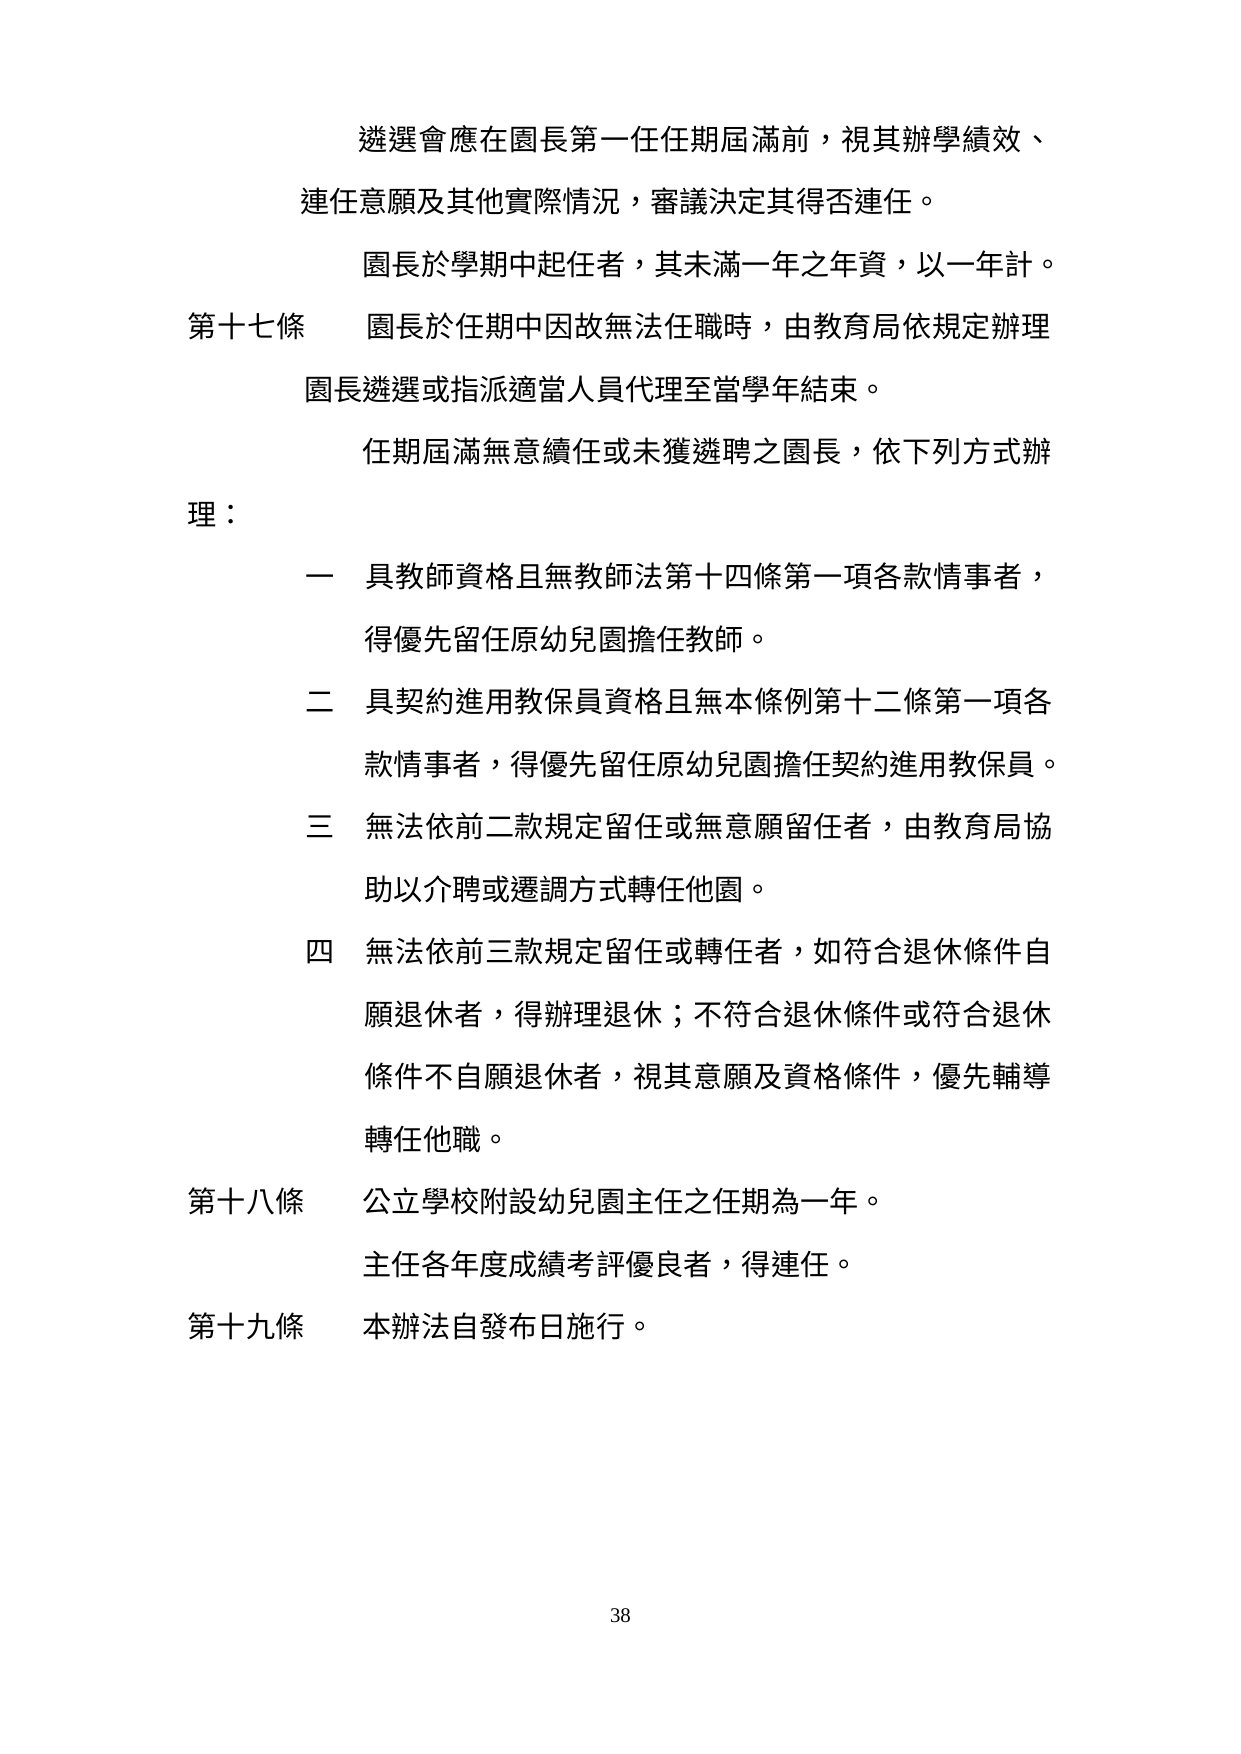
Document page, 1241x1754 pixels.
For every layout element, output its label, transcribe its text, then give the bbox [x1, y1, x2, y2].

text 任期屆滿無意續任或未獲遴聘之園長，依下列方式辦理： [187, 408, 1053, 533]
text 一 具教師資格且無教師法第十四條第一項各款情事者，得優先留任原幼兒園擔任教師。 [306, 533, 1053, 658]
text 遴選會應在園長第一任任期屆滿前，視其辦學績效、連任意願及其他實際情況，審議決定其得否連任。 [300, 96, 1053, 221]
text 第十九條 本辦法自發布日施行。 [187, 1283, 1053, 1346]
text 三 無法依前二款規定留任或無意願留任者，由教育局協助以介聘或遷調方式轉任他園。 [306, 783, 1053, 908]
text 主任各年度成績考評優良者，得連任。 [187, 1221, 1053, 1283]
text 第十八條 公立學校附設幼兒園主任之任期為一年。 [187, 1158, 1053, 1221]
text 二 具契約進用教保員資格且無本條例第十二條第一項各款情事者，得優先留任原幼兒園擔任契約進用教保員。 [306, 658, 1053, 783]
text 四 無法依前三款規定留任或轉任者，如符合退休條件自願退休者，得辦理退休；不符合退休條件或符合退休條件不自願退休者，視其意願及資格條件，優先輔導轉任他職。 [306, 908, 1053, 1158]
text 園長於學期中起任者，其未滿一年之年資，以一年計。 [187, 221, 1053, 283]
text 第十七條 園長於任期中因故無法任職時，由教育局依規定辦理園長遴選或指派適當人員代理至當學年結束。 [187, 283, 1053, 408]
